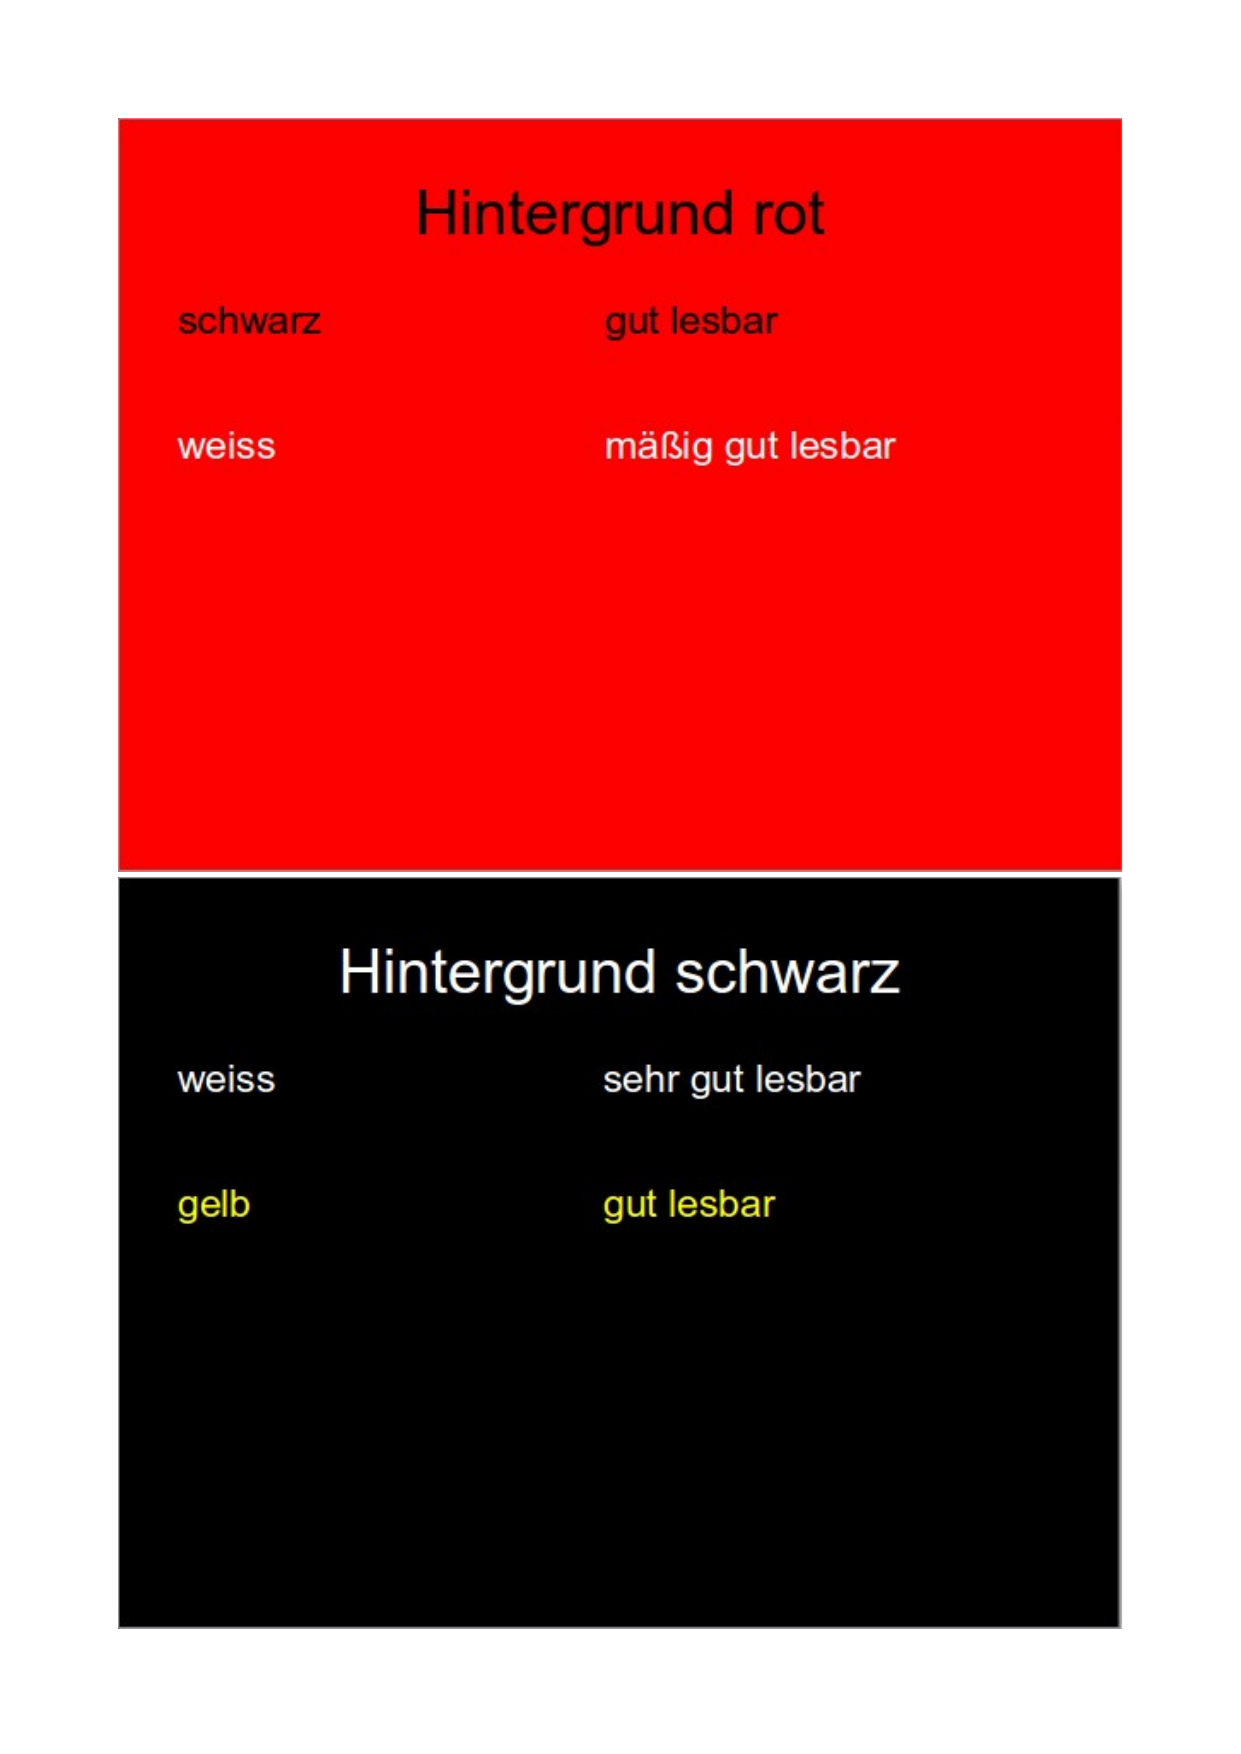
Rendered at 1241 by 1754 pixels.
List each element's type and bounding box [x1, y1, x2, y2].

picture [118, 118, 1123, 872]
picture [118, 877, 1123, 1629]
